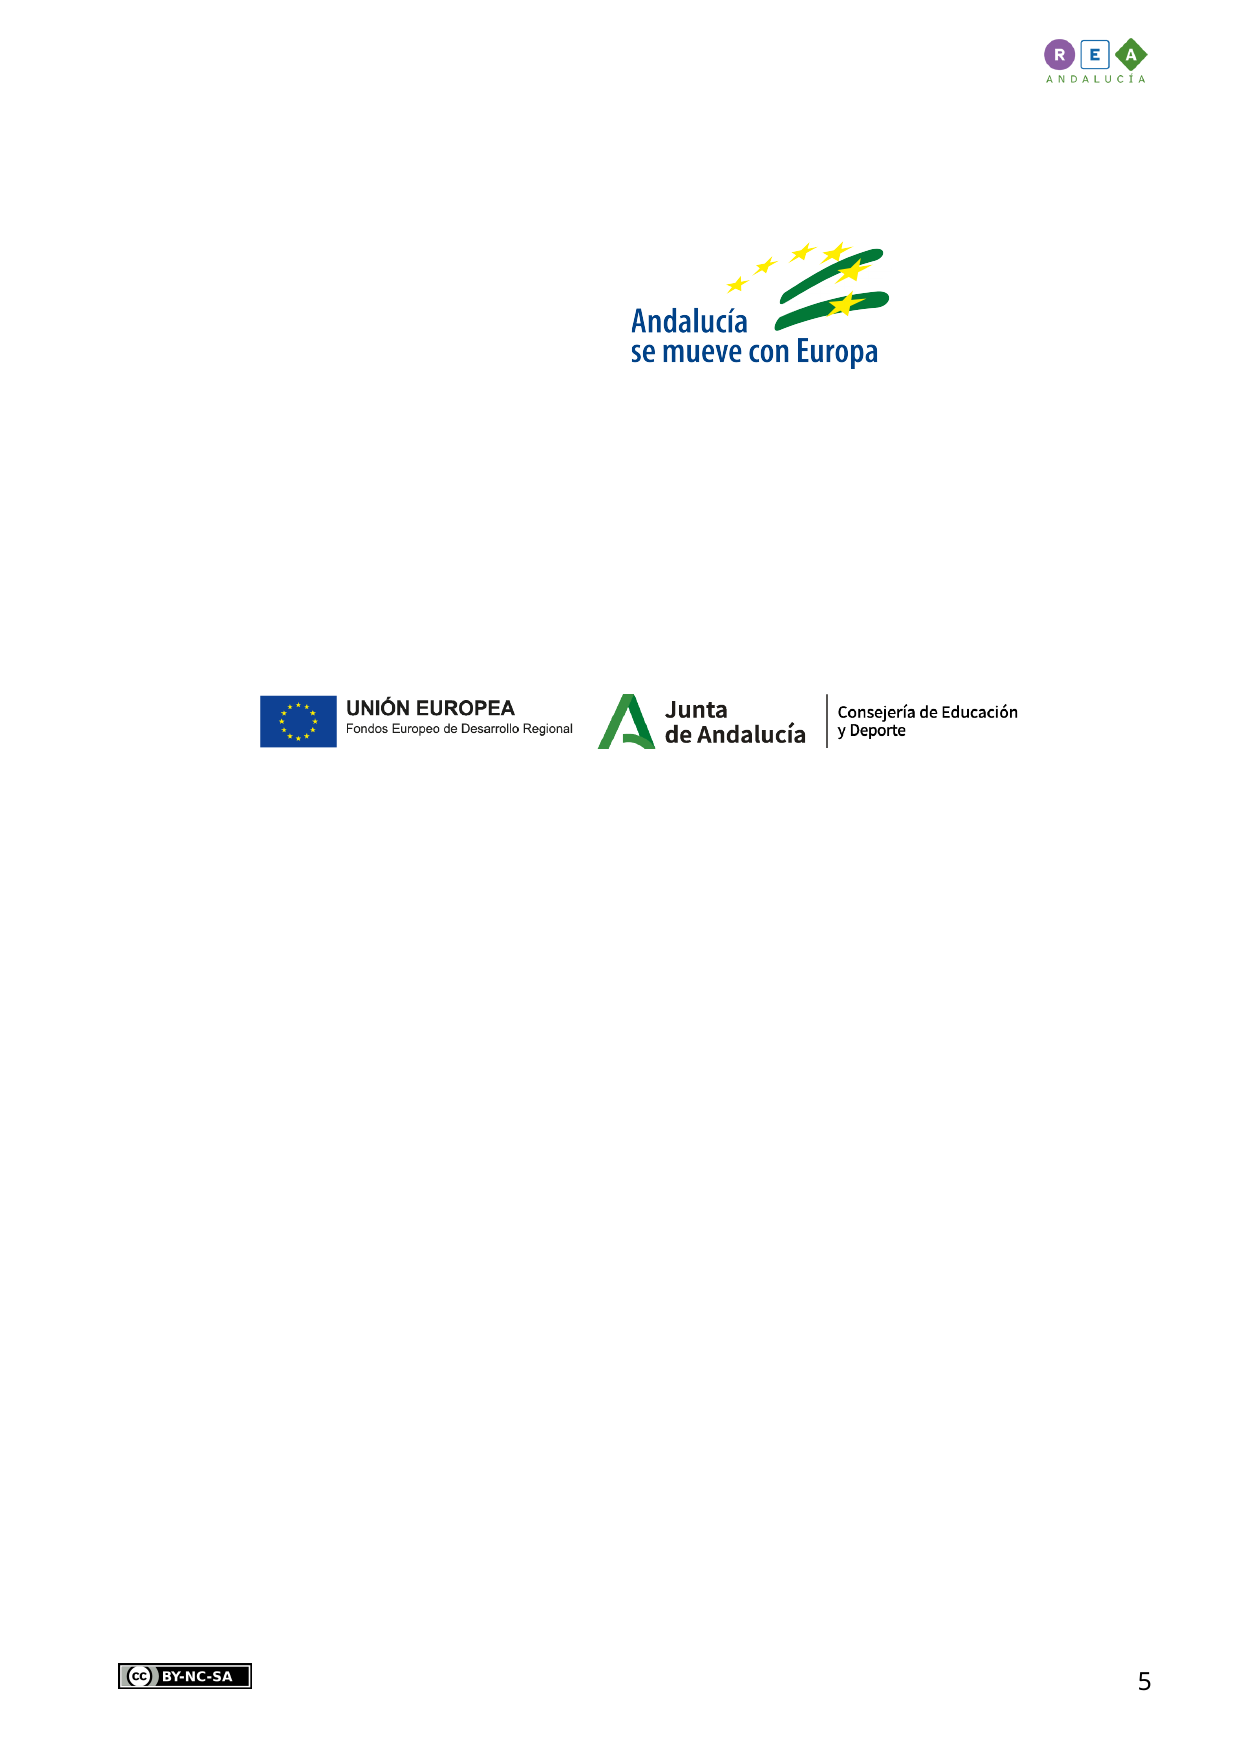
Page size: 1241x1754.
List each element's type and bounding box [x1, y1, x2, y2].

picture [118, 1663, 536, 1698]
picture [631, 241, 892, 369]
picture [239, 677, 1031, 768]
picture [1039, 33, 1152, 88]
